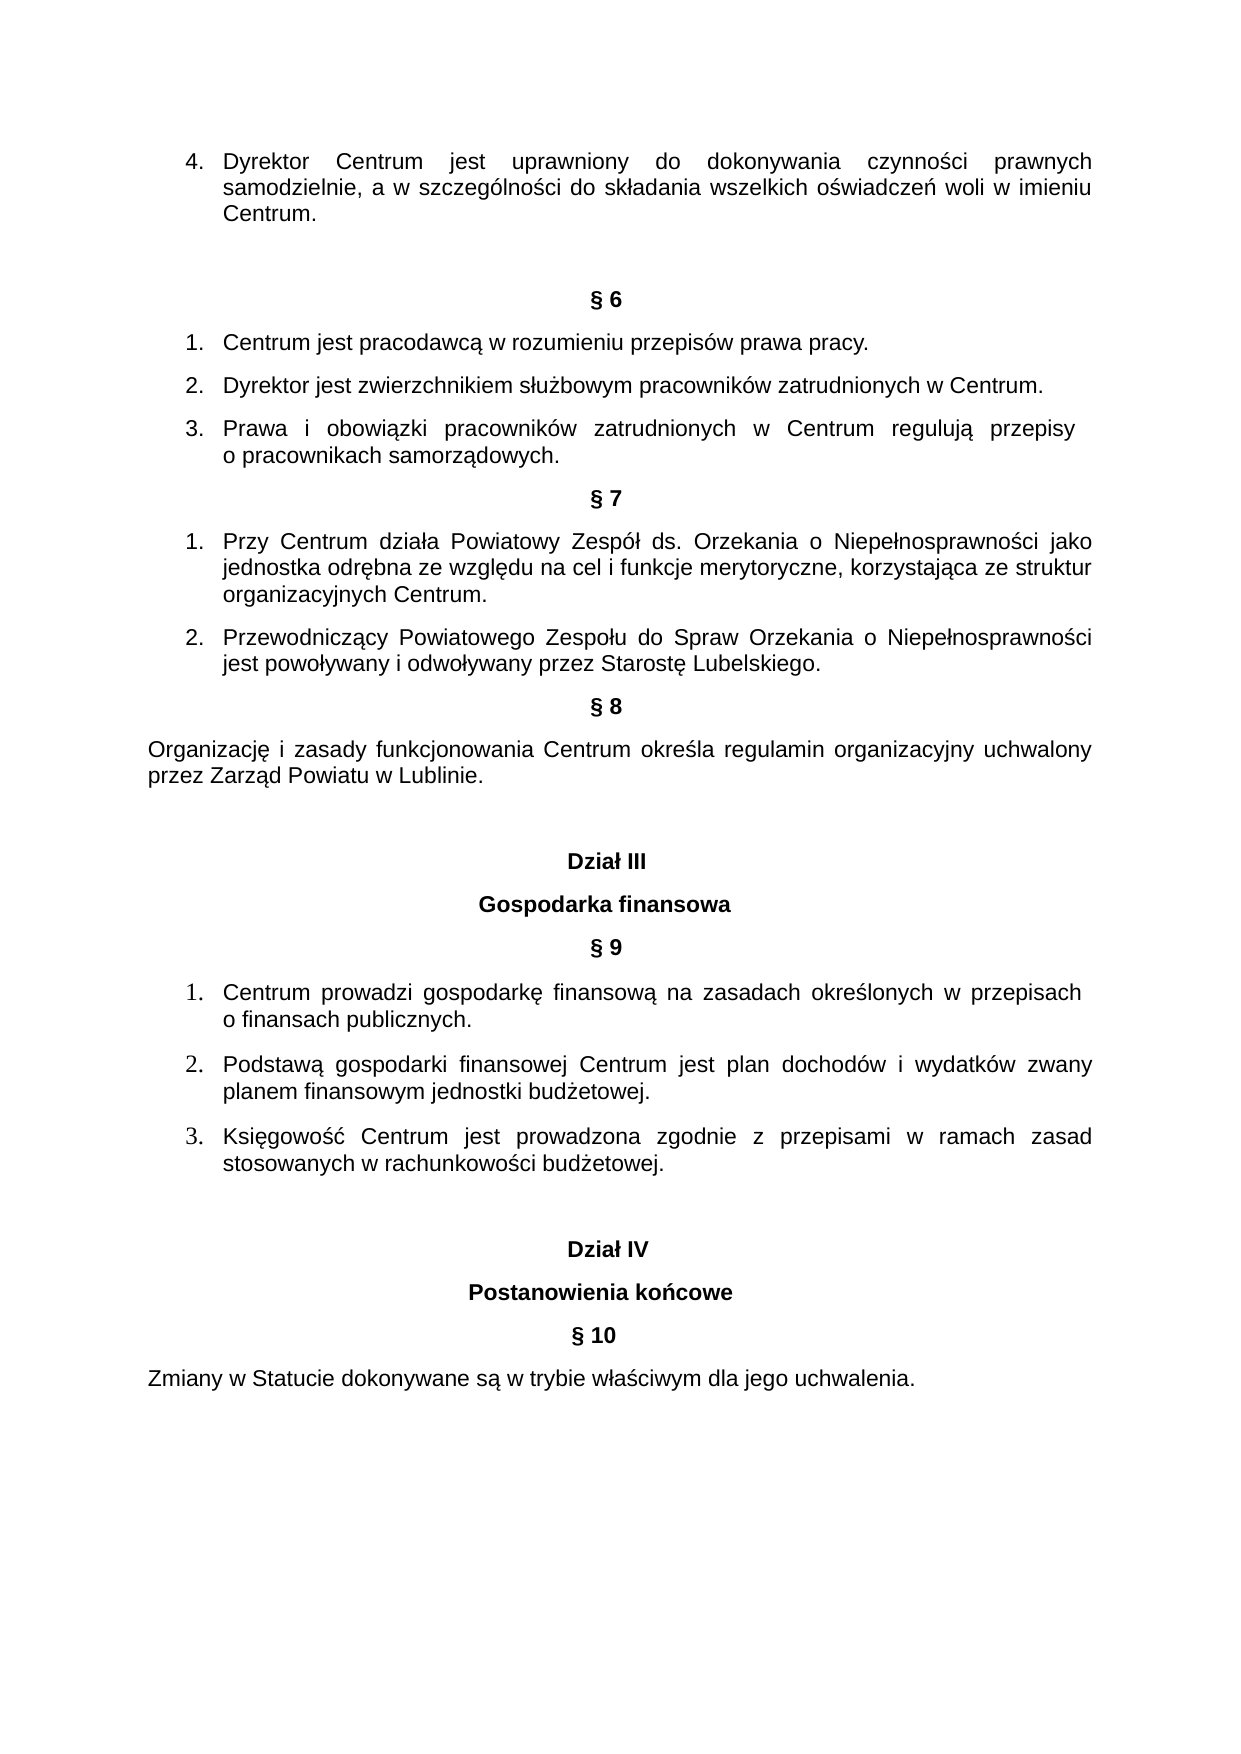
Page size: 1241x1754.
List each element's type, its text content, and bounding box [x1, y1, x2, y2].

list Dyrektor jest zwierzchnikiem służbowym pracowników zatrudnionych w Centrum. [185, 372, 1093, 399]
text Dział III [516, 848, 1093, 875]
list Dyrektor Centrum jest uprawniony do dokonywania czynności prawnych samodzielnie, a w szczególności do składania wszelkich oświadczeń woli w imieniu Centrum. [185, 148, 1093, 227]
text Organizację i zasady funkcjonowania Centrum określa regulamin organizacyjny uchwalony przez Zarząd Powiatu w Lublinie. [148, 736, 1093, 789]
list Centrum jest pracodawcą w rozumieniu przepisów prawa pracy. [185, 329, 1093, 356]
list Księgowość Centrum jest prowadzona zgodnie z przepisami w ramach zasad stosowanych w rachunkowości budżetowej. [185, 1121, 1093, 1176]
list Prawa i obowiązki pracowników zatrudnionych w Centrum regulują przepisy o pracownikach samorządowych. [185, 415, 1093, 468]
list Podstawą gospodarki finansowej Centrum jest plan dochodów i wydatków zwany planem finansowym jednostki budżetowej. [185, 1049, 1093, 1104]
text Zmiany w Statucie dokonywane są w trybie właściwym dla jego uchwalenia. [148, 1365, 1093, 1391]
text Dział IV [516, 1236, 1093, 1262]
list Przy Centrum działa Powiatowy Zespół ds. Orzekania o Niepełnosprawności jako jednostka odrębna ze względu na cel i funkcje merytoryczne, korzystająca ze struktur organizacyjnych Centrum. [185, 528, 1093, 607]
text § 10 [148, 1322, 1093, 1348]
list Przewodniczący Powiatowego Zespołu do Spraw Orzekania o Niepełnosprawności jest powoływany i odwoływany przez Starostę Lubelskiego. [185, 623, 1093, 676]
list § 7 [518, 485, 1093, 511]
list § 8 [590, 693, 1093, 719]
text § 9 [516, 934, 1093, 961]
text Postanowienia końcowe [443, 1279, 1093, 1305]
text Gospodarka finansowa [148, 891, 1093, 918]
list § 6 [518, 286, 1093, 313]
list Centrum prowadzi gospodarkę finansową na zasadach określonych w przepisach o finansach publicznych. [185, 977, 1093, 1032]
